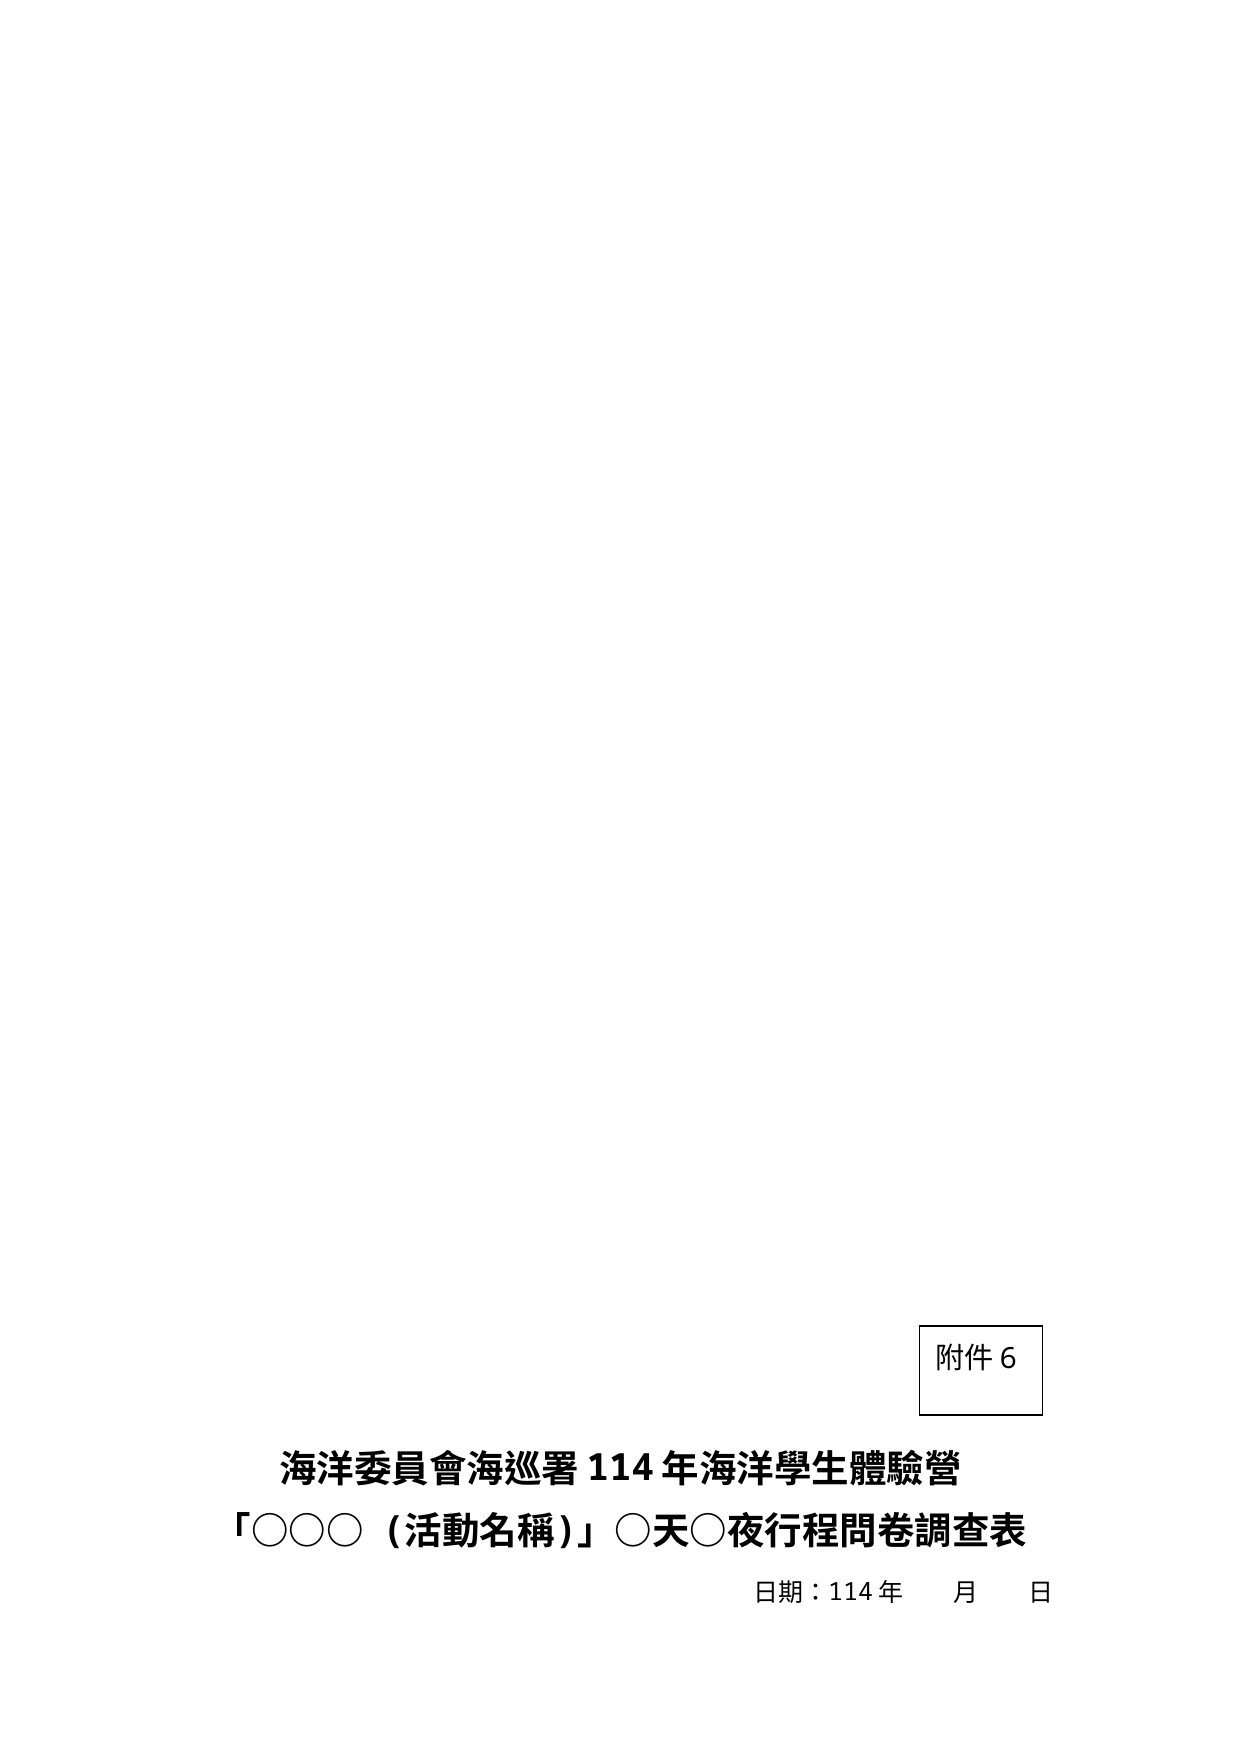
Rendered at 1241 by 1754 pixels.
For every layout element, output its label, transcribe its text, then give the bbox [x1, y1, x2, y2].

text 海洋委員會海巡署114年海洋學生體驗營 [187, 1424, 1053, 1487]
text 「○○○ (活動名稱)」○天○夜行程問卷調查表 [187, 1487, 1053, 1549]
text [920, 1327, 1042, 1414]
text 日期：114年 月 日 [187, 1549, 1053, 1612]
text 附件6 [935, 1334, 1027, 1377]
